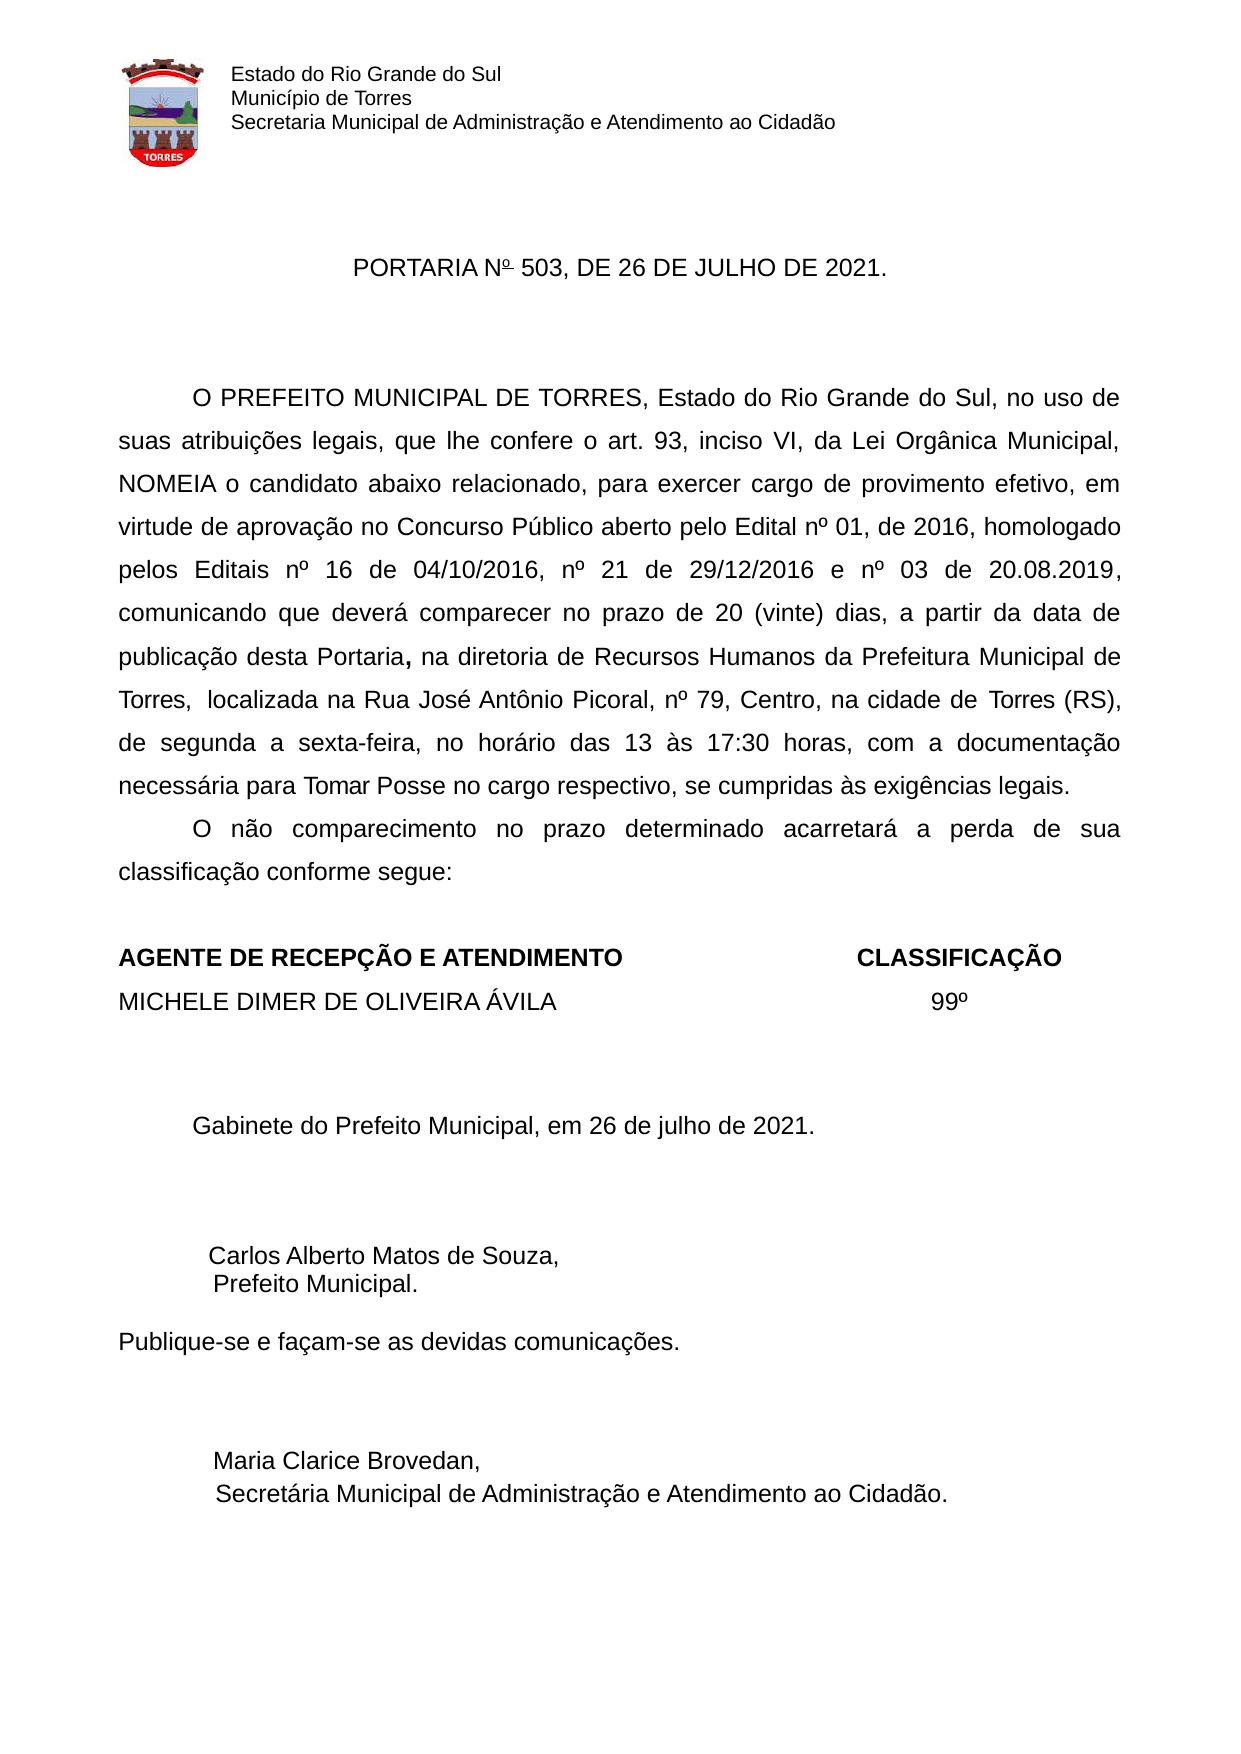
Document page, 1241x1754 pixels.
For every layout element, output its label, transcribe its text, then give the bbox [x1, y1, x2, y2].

text Secretária Municipal de Administração e Atendimento ao Cidadão. [118, 1479, 1122, 1508]
text MICHELE DIMER DE OLIVEIRA ÁVILA 99º [118, 987, 1122, 1015]
text Prefeito Municipal. [118, 1269, 1122, 1298]
text Gabinete do Prefeito Municipal, em 26 de julho de 2021. [118, 1111, 1122, 1140]
text Carlos Alberto Matos de Souza, [118, 1241, 1122, 1269]
text AGENTE DE RECEPÇÃO E ATENDIMENTO CLASSIFICAÇÃO [118, 943, 1122, 972]
text Maria Clarice Brovedan, [192, 1446, 1122, 1475]
text PORTARIA No 503, DE 26 DE JULHO DE 2021. [118, 253, 1122, 282]
text O PREFEITO MUNICIPAL DE TORRES, Estado do Rio Grande do Sul, no uso de suas atribuições legais, que lhe confere o art. 93, inciso VI, da Lei Orgânica Municipal, NOMEIA o candidato abaixo relacionado, para exercer cargo de provimento efetivo, em virtude de aprovação no Concurso Público aberto pelo Edital nº 01, de 2016, homologado pelos Editais nº 16 de 04/10/2016, nº 21 de 29/12/2016 e nº 03 de 20.08.2019, comunicando que deverá comparecer no prazo de 20 (vinte) dias, a partir da data de publicação desta Portaria, na diretoria de Recursos Humanos da Prefeitura Municipal de Torres, localizada na Rua José Antônio Picoral, nº 79, Centro, na cidade de Torres (RS), de segunda a sexta-feira, no horário das 13 às 17:30 horas, com a documentação necessária para Tomar Posse no cargo respectivo, se cumpridas às exigências legais. [118, 383, 1122, 800]
text Publique-se e façam-se as devidas comunicações. [118, 1327, 1122, 1356]
picture [121, 59, 204, 167]
text O não comparecimento no prazo determinado acarretará a perda de sua classificação conforme segue: [118, 814, 1122, 886]
